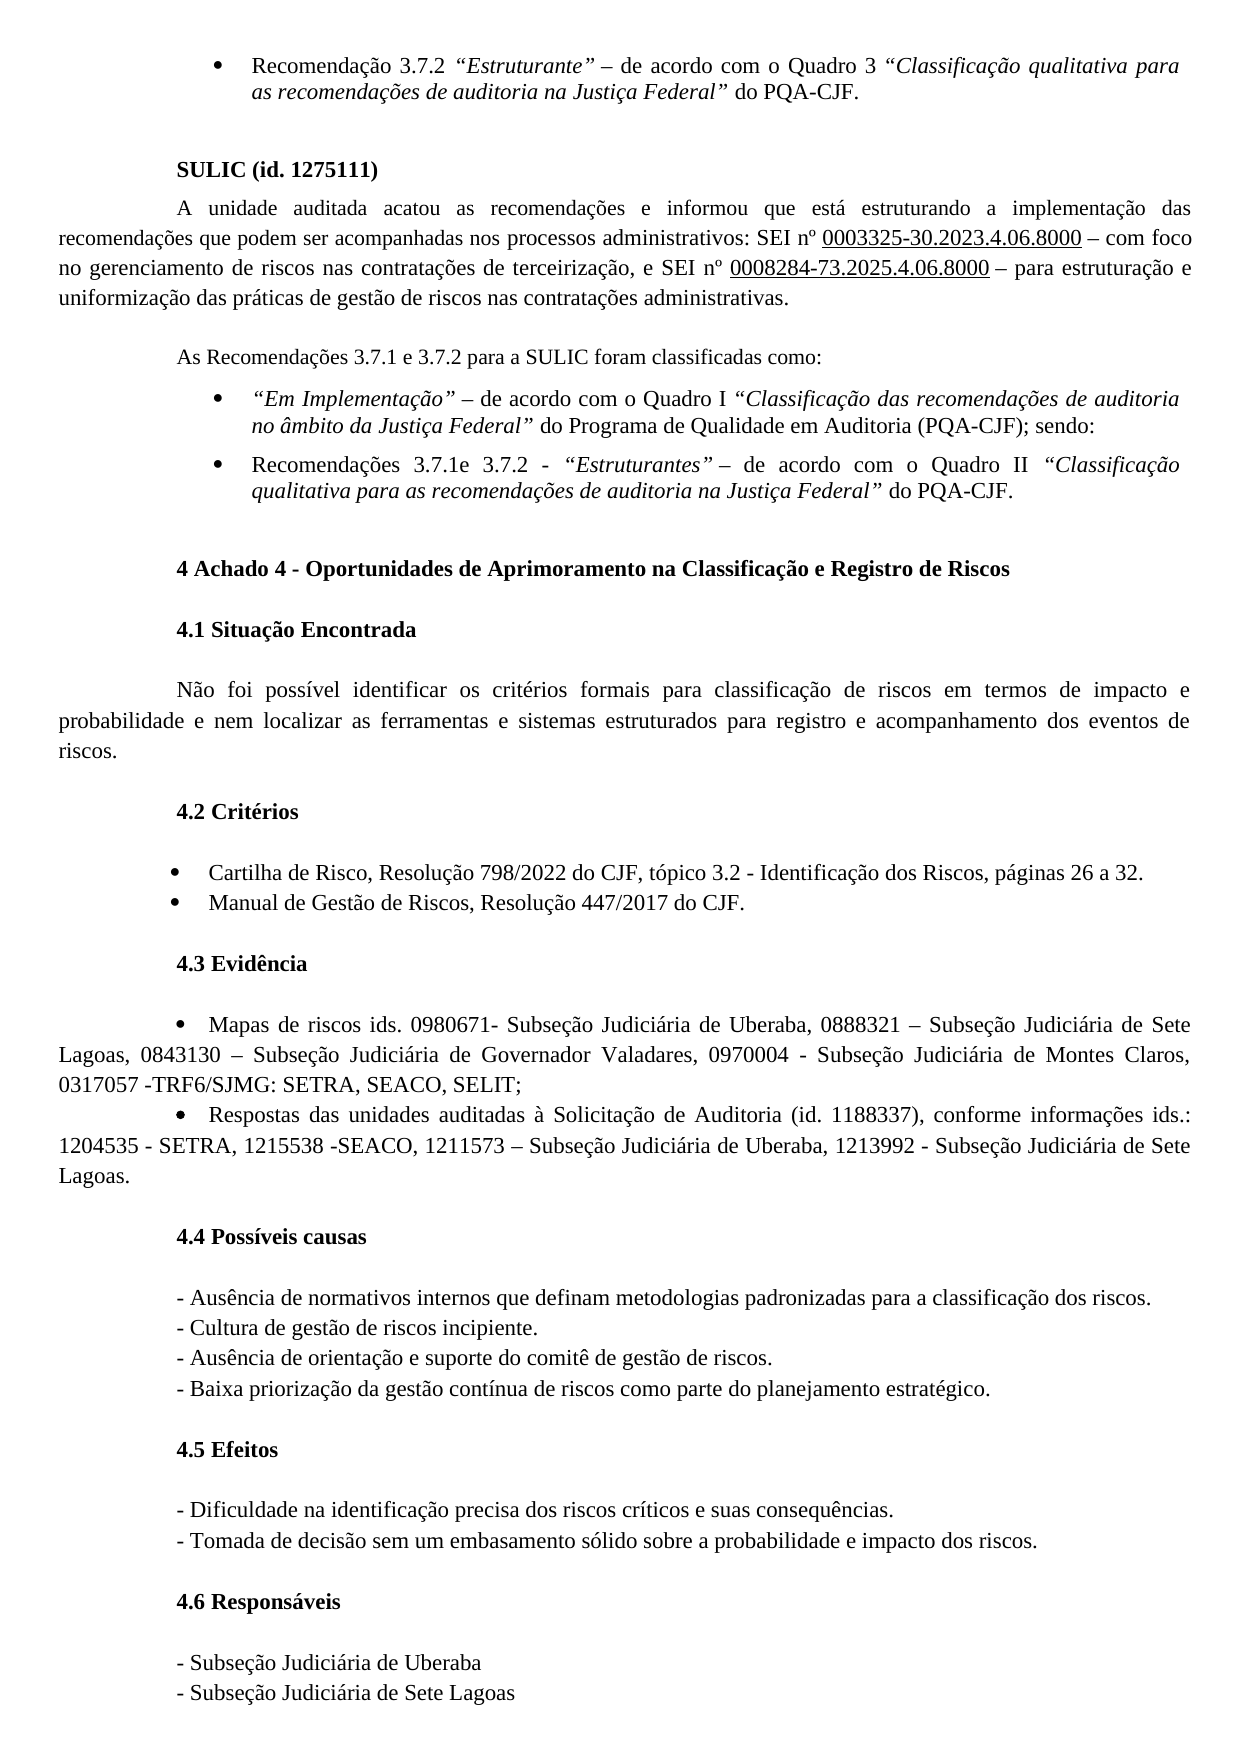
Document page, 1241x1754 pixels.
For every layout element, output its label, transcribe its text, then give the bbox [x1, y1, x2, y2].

text 4 Achado 4 - Oportunidades de Aprimoramento na Classificação e Registro de Riscos [58, 555, 1192, 581]
text - Subseção Judiciária de Sete Lagoas [58, 1679, 1192, 1705]
text - Tomada de decisão sem um embasamento sólido sobre a probabilidade e impacto dos riscos. [58, 1527, 1192, 1553]
text A unidade auditada acatou as recomendações e informou que está estruturando a implementação das recomendações que podem ser acompanhadas nos processos administrativos: SEI nº 0003325-30.2023.4.06.8000 – com foco no gerenciamento de riscos nas contratações de terceirização, e SEI nº 0008284-73.2025.4.06.8000 – para estruturação e uniformização das práticas de gestão de riscos nas contratações administrativas. [58, 195, 1192, 311]
text - Subseção Judiciária de Uberaba [58, 1648, 1192, 1675]
text - Dificuldade na identificação precisa dos riscos críticos e suas consequências. [58, 1496, 1192, 1523]
list Recomendação 3.7.2 “Estruturante” – de acordo com o Quadro 3 “Classificação qualitativa para as recomendações de auditoria na Justiça Federal” do PQA-CJF. [214, 52, 1180, 105]
text - Baixa priorização da gestão contínua de riscos como parte do planejamento estratégico. [58, 1375, 1192, 1401]
list Mapas de riscos ids. 0980671- Subseção Judiciária de Uberaba, 0888321 – Subseção Judiciária de Sete Lagoas, 0843130 – Subseção Judiciária de Governador Valadares, 0970004 - Subseção Judiciária de Montes Claros, 0317057 -TRF6/SJMG: SETRA, SEACO, SELIT; [58, 1011, 1192, 1097]
list Recomendações 3.7.1e 3.7.2 - “Estruturantes” – de acordo com o Quadro II “Classificação qualitativa para as recomendações de auditoria na Justiça Federal” do PQA-CJF. [214, 451, 1180, 503]
text 4.3 Evidência [58, 950, 1192, 976]
list Respostas das unidades auditadas à Solicitação de Auditoria (id. 1188337), conforme informações ids.: 1204535 - SETRA, 1215538 -SEACO, 1211573 – Subseção Judiciária de Uberaba, 1213992 - Subseção Judiciária de Sete Lagoas. [58, 1101, 1192, 1188]
text SULIC (id. 1275111) [58, 156, 1180, 182]
list Manual de Gestão de Riscos, Resolução 447/2017 do CJF. [171, 889, 1192, 915]
text - Ausência de orientação e suporte do comitê de gestão de riscos. [58, 1344, 1192, 1371]
text 4.5 Efeitos [58, 1436, 1192, 1462]
text 4.4 Possíveis causas [58, 1223, 1192, 1249]
text 4.1 Situação Encontrada [58, 616, 1192, 642]
text - Ausência de normativos internos que definam metodologias padronizadas para a classificação dos riscos. [58, 1283, 1192, 1310]
text As Recomendações 3.7.1 e 3.7.2 para a SULIC foram classificadas como: [58, 344, 1192, 369]
text 4.6 Responsáveis [58, 1588, 1192, 1614]
text Não foi possível identificar os critérios formais para classificação de riscos em termos de impacto e probabilidade e nem localizar as ferramentas e sistemas estruturados para registro e acompanhamento dos eventos de riscos. [58, 676, 1192, 763]
list Cartilha de Risco, Resolução 798/2022 do CJF, tópico 3.2 - Identificação dos Riscos, páginas 26 a 32. [171, 858, 1192, 885]
text 4.2 Critérios [58, 798, 1192, 824]
text - Cultura de gestão de riscos incipiente. [58, 1314, 1192, 1340]
list “Em Implementação” – de acordo com o Quadro I “Classificação das recomendações de auditoria no âmbito da Justiça Federal” do Programa de Qualidade em Auditoria (PQA-CJF); sendo: [214, 386, 1180, 438]
